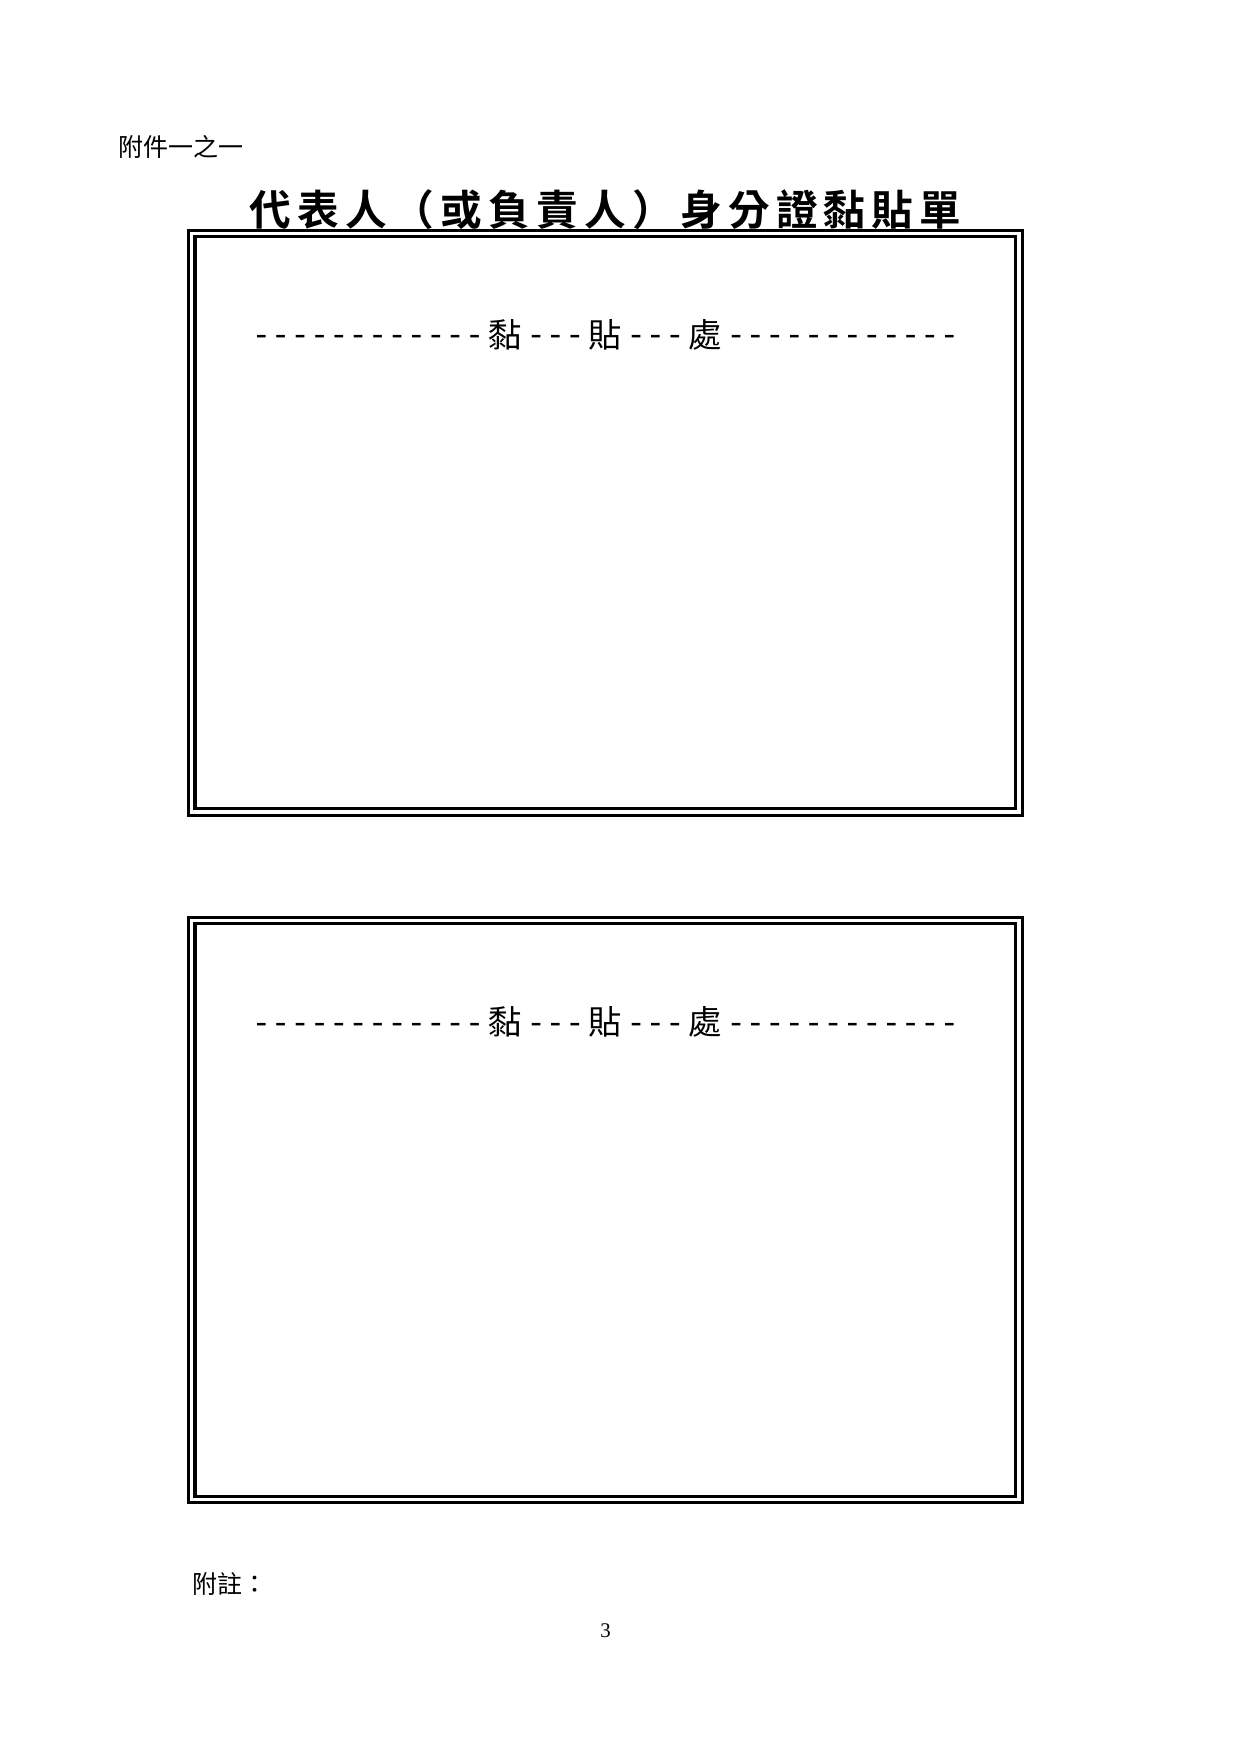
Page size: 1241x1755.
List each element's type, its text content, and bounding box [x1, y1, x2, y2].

text 附件一之一 [118, 103, 1093, 166]
table_header ------------黏---貼---處------------ （正面） [197, 238, 1014, 807]
table_header ------------黏---貼---處------------ （反面） [197, 925, 1014, 1495]
table_header ------------黏---貼---處------------ （正面） [192, 232, 1019, 807]
table_header ------------黏---貼---處------------ （反面） [192, 919, 1019, 1495]
text 附註： [118, 1541, 1093, 1603]
text 代表人（或負責人）身分證黏貼單 [118, 166, 1093, 228]
